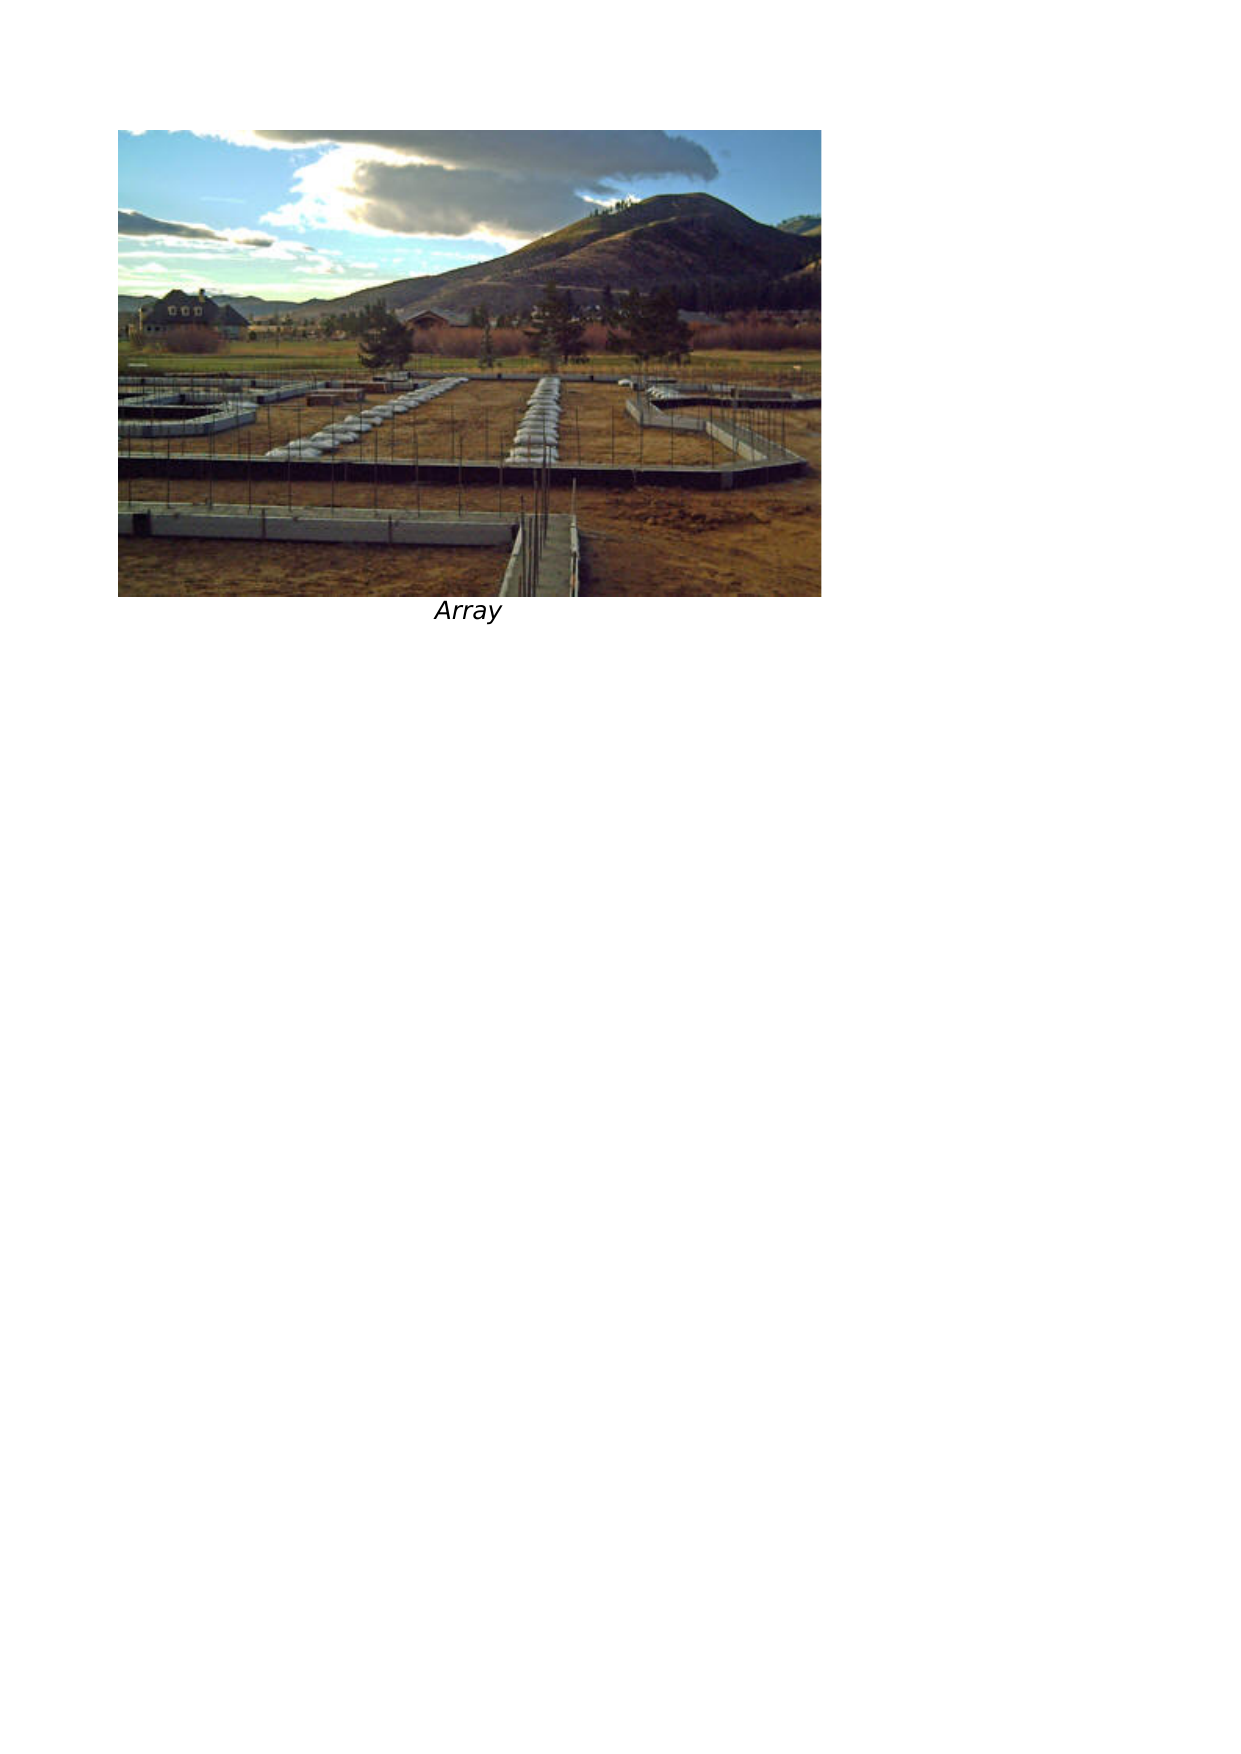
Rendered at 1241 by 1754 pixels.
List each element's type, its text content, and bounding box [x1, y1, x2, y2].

text Array [118, 597, 821, 625]
text TM [118, 118, 1122, 625]
picture [118, 130, 822, 597]
